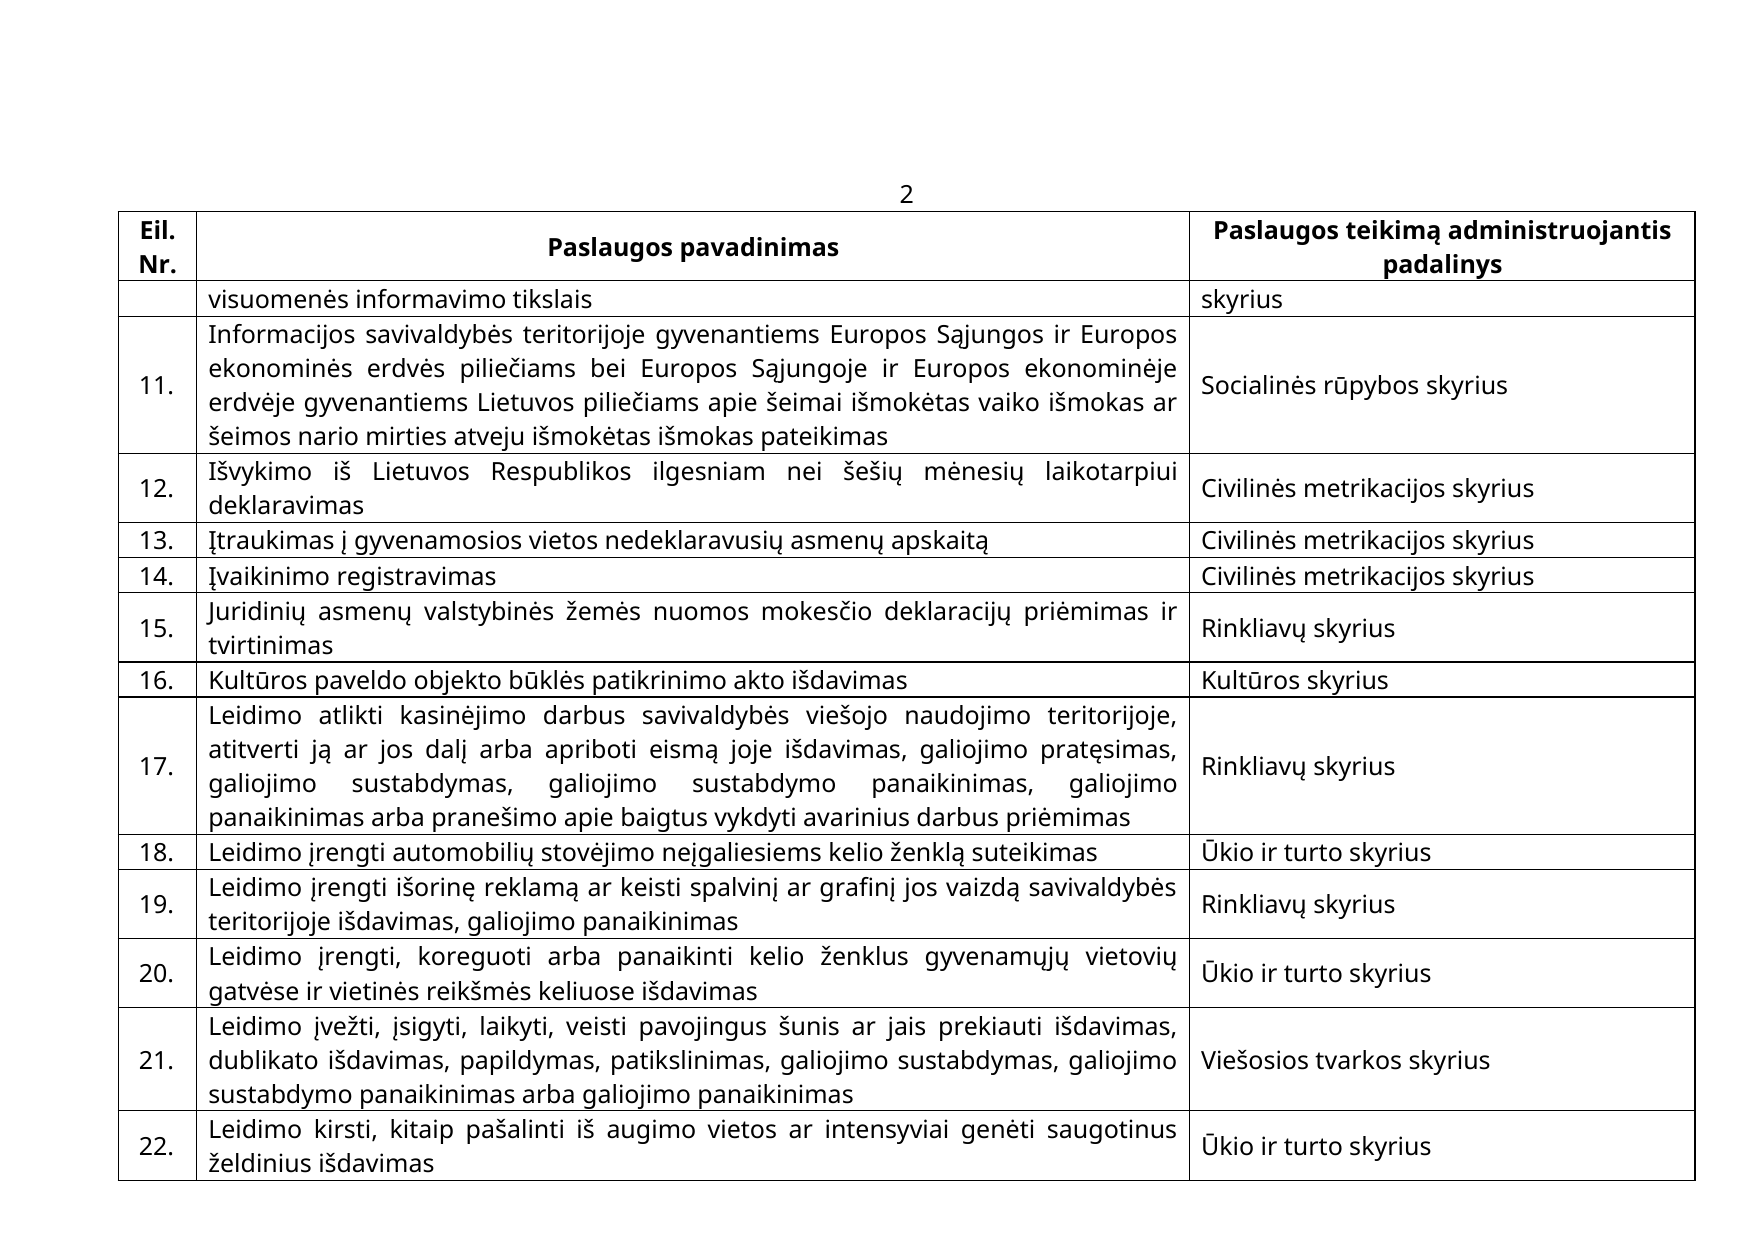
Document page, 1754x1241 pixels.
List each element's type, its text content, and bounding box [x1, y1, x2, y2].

table_cell 14. [119, 558, 196, 592]
table_cell Leidimo kirsti, kitaip pašalinti iš augimo vietos ar intensyviai genėti saugotinus želdinius išdavimas [197, 1111, 1189, 1179]
table_cell 15. [119, 593, 196, 661]
table_cell Rinkliavų skyrius [1190, 593, 1694, 661]
table_cell 16. [119, 663, 196, 696]
table_cell visuomenės informavimo tikslais [197, 281, 1189, 316]
table_header Eil. Nr. [119, 212, 196, 280]
table_cell Įvaikinimo registravimas [197, 558, 1189, 592]
table_cell 17. [119, 698, 196, 834]
table_cell Informacijos savivaldybės teritorijoje gyvenantiems Europos Sąjungos ir Europos ekonominės erdvės piliečiams bei Europos Sąjungoje ir Europos ekonominėje erdvėje gyvenantiems Lietuvos piliečiams apie šeimai išmokėtas vaiko išmokas ar šeimos nario mirties atveju išmokėtas išmokas pateikimas [197, 317, 1189, 453]
table_cell Leidimo įrengti, koreguoti arba panaikinti kelio ženklus gyvenamųjų vietovių gatvėse ir vietinės reikšmės keliuose išdavimas [197, 939, 1189, 1007]
table_cell Išvykimo iš Lietuvos Respublikos ilgesniam nei šešių mėnesių laikotarpiui deklaravimas [197, 454, 1189, 522]
table_cell Socialinės rūpybos skyrius [1190, 317, 1694, 453]
table_cell [119, 281, 196, 316]
table_cell 12. [119, 454, 196, 522]
table_cell Civilinės metrikacijos skyrius [1190, 454, 1694, 522]
table_cell Viešosios tvarkos skyrius [1190, 1008, 1694, 1110]
table_cell Leidimo įvežti, įsigyti, laikyti, veisti pavojingus šunis ar jais prekiauti išdavimas, dublikato išdavimas, papildymas, patikslinimas, galiojimo sustabdymas, galiojimo sustabdymo panaikinimas arba galiojimo panaikinimas [197, 1008, 1189, 1110]
table_cell Juridinių asmenų valstybinės žemės nuomos mokesčio deklaracijų priėmimas ir tvirtinimas [197, 593, 1189, 661]
table_cell Civilinės metrikacijos skyrius [1190, 558, 1694, 592]
table_cell 19. [119, 870, 196, 938]
table_cell 11. [119, 317, 196, 453]
table_cell skyrius [1190, 281, 1694, 316]
table_cell Ūkio ir turto skyrius [1190, 835, 1694, 869]
table_cell Leidimo įrengti automobilių stovėjimo neįgaliesiems kelio ženklą suteikimas [197, 835, 1189, 869]
table_cell Rinkliavų skyrius [1190, 870, 1694, 938]
table_cell Įtraukimas į gyvenamosios vietos nedeklaravusių asmenų apskaitą [197, 523, 1189, 557]
table_cell Leidimo įrengti išorinę reklamą ar keisti spalvinį ar grafinį jos vaizdą savivaldybės teritorijoje išdavimas, galiojimo panaikinimas [197, 870, 1189, 938]
table_cell 22. [119, 1111, 196, 1179]
table_cell Civilinės metrikacijos skyrius [1190, 523, 1694, 557]
table_cell 18. [119, 835, 196, 869]
table_cell Leidimo atlikti kasinėjimo darbus savivaldybės viešojo naudojimo teritorijoje, atitverti ją ar jos dalį arba apriboti eismą joje išdavimas, galiojimo pratęsimas, galiojimo sustabdymas, galiojimo sustabdymo panaikinimas, galiojimo panaikinimas arba pranešimo apie baigtus vykdyti avarinius darbus priėmimas [197, 698, 1189, 834]
table_cell Kultūros paveldo objekto būklės patikrinimo akto išdavimas [197, 663, 1189, 696]
table_cell Ūkio ir turto skyrius [1190, 1111, 1694, 1179]
table_cell Rinkliavų skyrius [1190, 698, 1694, 834]
table_cell Ūkio ir turto skyrius [1190, 939, 1694, 1007]
table_cell 21. [119, 1008, 196, 1110]
table_cell 13. [119, 523, 196, 557]
table_header Paslaugos teikimą administruojantis padalinys [1190, 212, 1694, 280]
table_cell Kultūros skyrius [1190, 663, 1694, 696]
table_cell 20. [119, 939, 196, 1007]
table_header Paslaugos pavadinimas [197, 212, 1189, 280]
